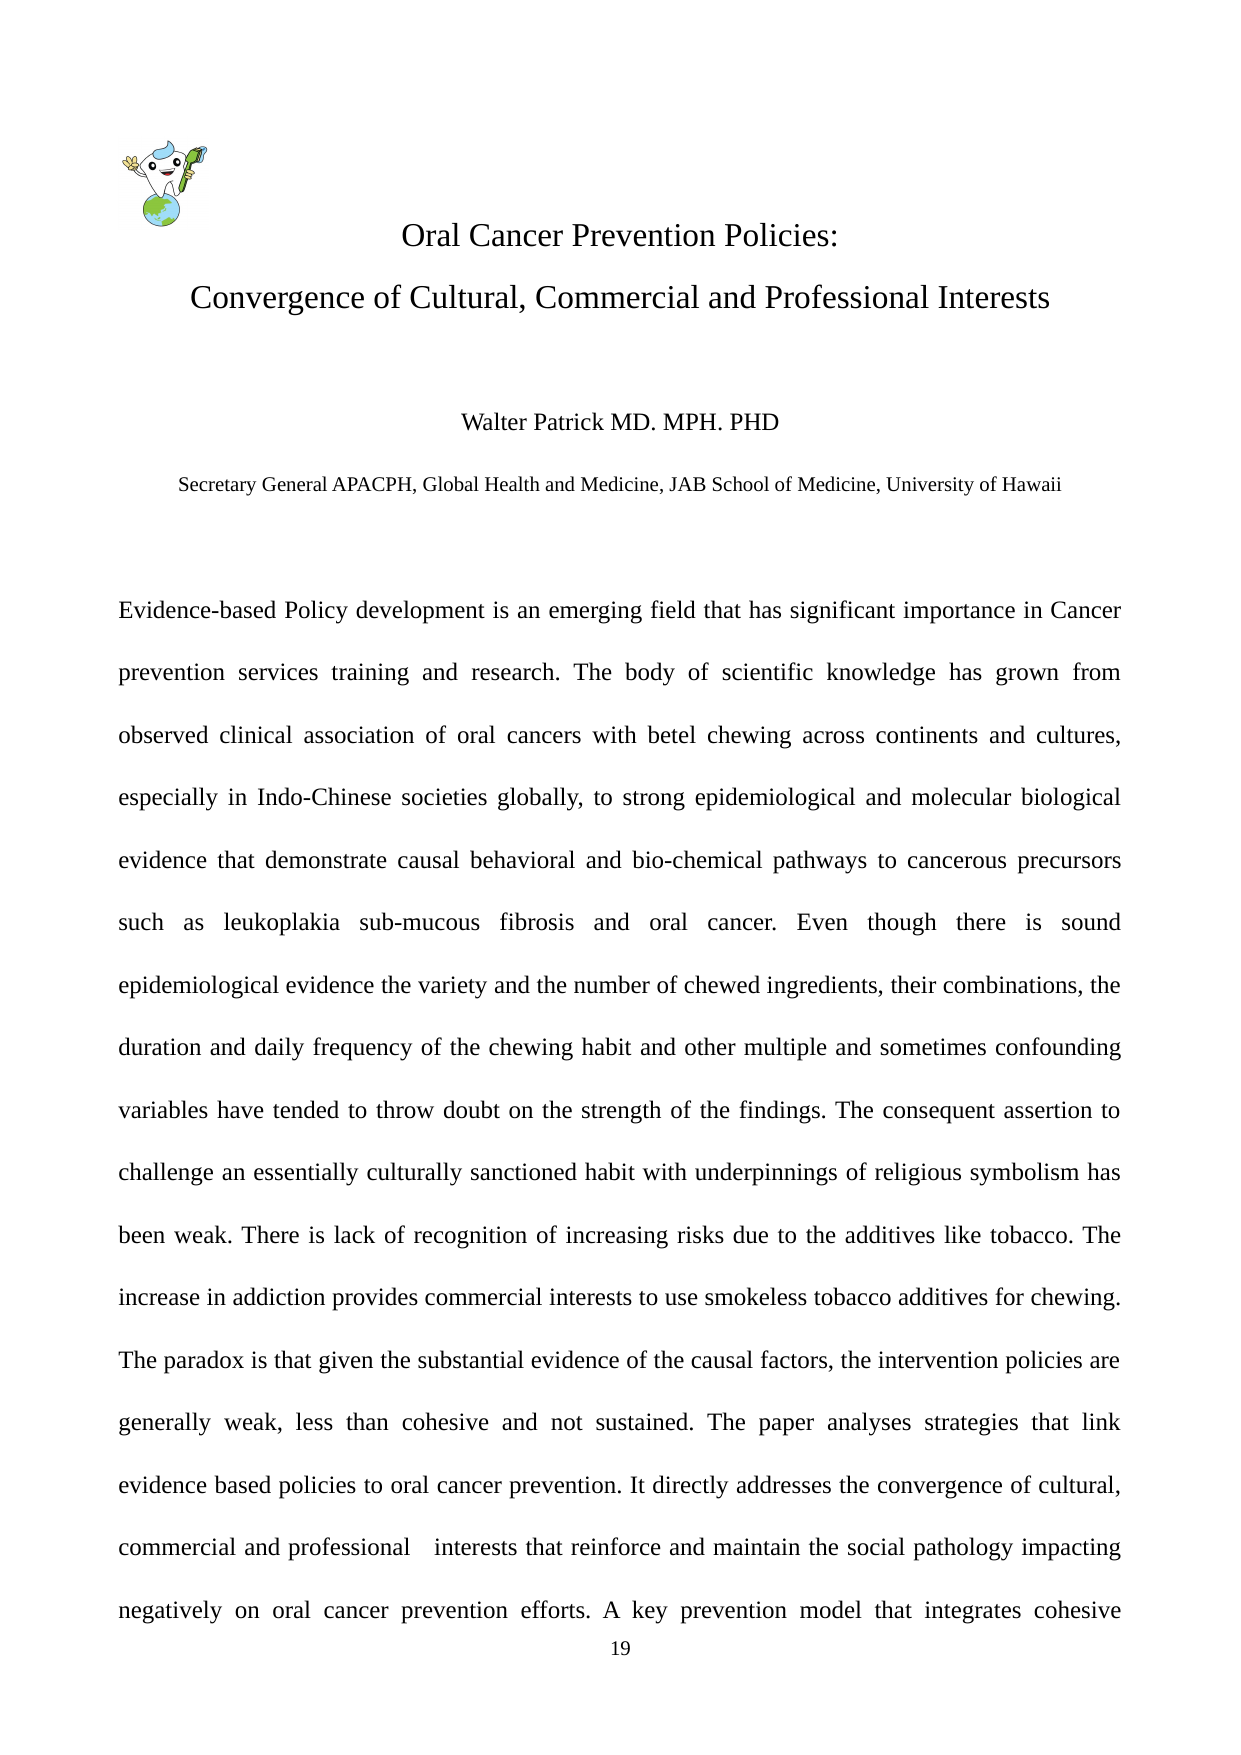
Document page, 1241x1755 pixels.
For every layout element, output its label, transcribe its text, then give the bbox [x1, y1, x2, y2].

text Evidence-based Policy development is an emerging field that has significant importance in Cancer prevention services training and research. The body of scientific knowledge has grown from observed clinical association of oral cancers with betel chewing across continents and cultures, especially in Indo-Chinese societies globally, to strong epidemiological and molecular biological evidence that demonstrate causal behavioral and bio-chemical pathways to cancerous precursors such as leukoplakia sub-mucous fibrosis and oral cancer. Even though there is sound epidemiological evidence the variety and the number of chewed ingredients, their combinations, the duration and daily frequency of the chewing habit and other multiple and sometimes confounding variables have tended to throw doubt on the strength of the findings. The consequent assertion to challenge an essentially culturally sanctioned habit with underpinnings of religious symbolism has been weak. There is lack of recognition of increasing risks due to the additives like tobacco. The increase in addiction provides commercial interests to use smokeless tobacco additives for chewing. The paradox is that given the substantial evidence of the causal factors, the intervention policies are generally weak, less than cohesive and not sustained. The paper analyses strategies that link evidence based policies to oral cancer prevention. It directly addresses the convergence of cultural, commercial and professional interests that reinforce and maintain the social pathology impacting negatively on oral cancer prevention efforts. A key prevention model that integrates cohesive [118, 567, 1122, 1630]
text Secretary General APACPH, Global Health and Medicine, JAB School of Medicine, University of Hawaii [118, 442, 1122, 505]
text Walter Patrick MD. MPH. PHD [118, 380, 1122, 442]
text Convergence of Cultural, Commercial and Professional Interests [118, 255, 1122, 317]
text Oral Cancer Prevention Policies: [118, 192, 1122, 255]
